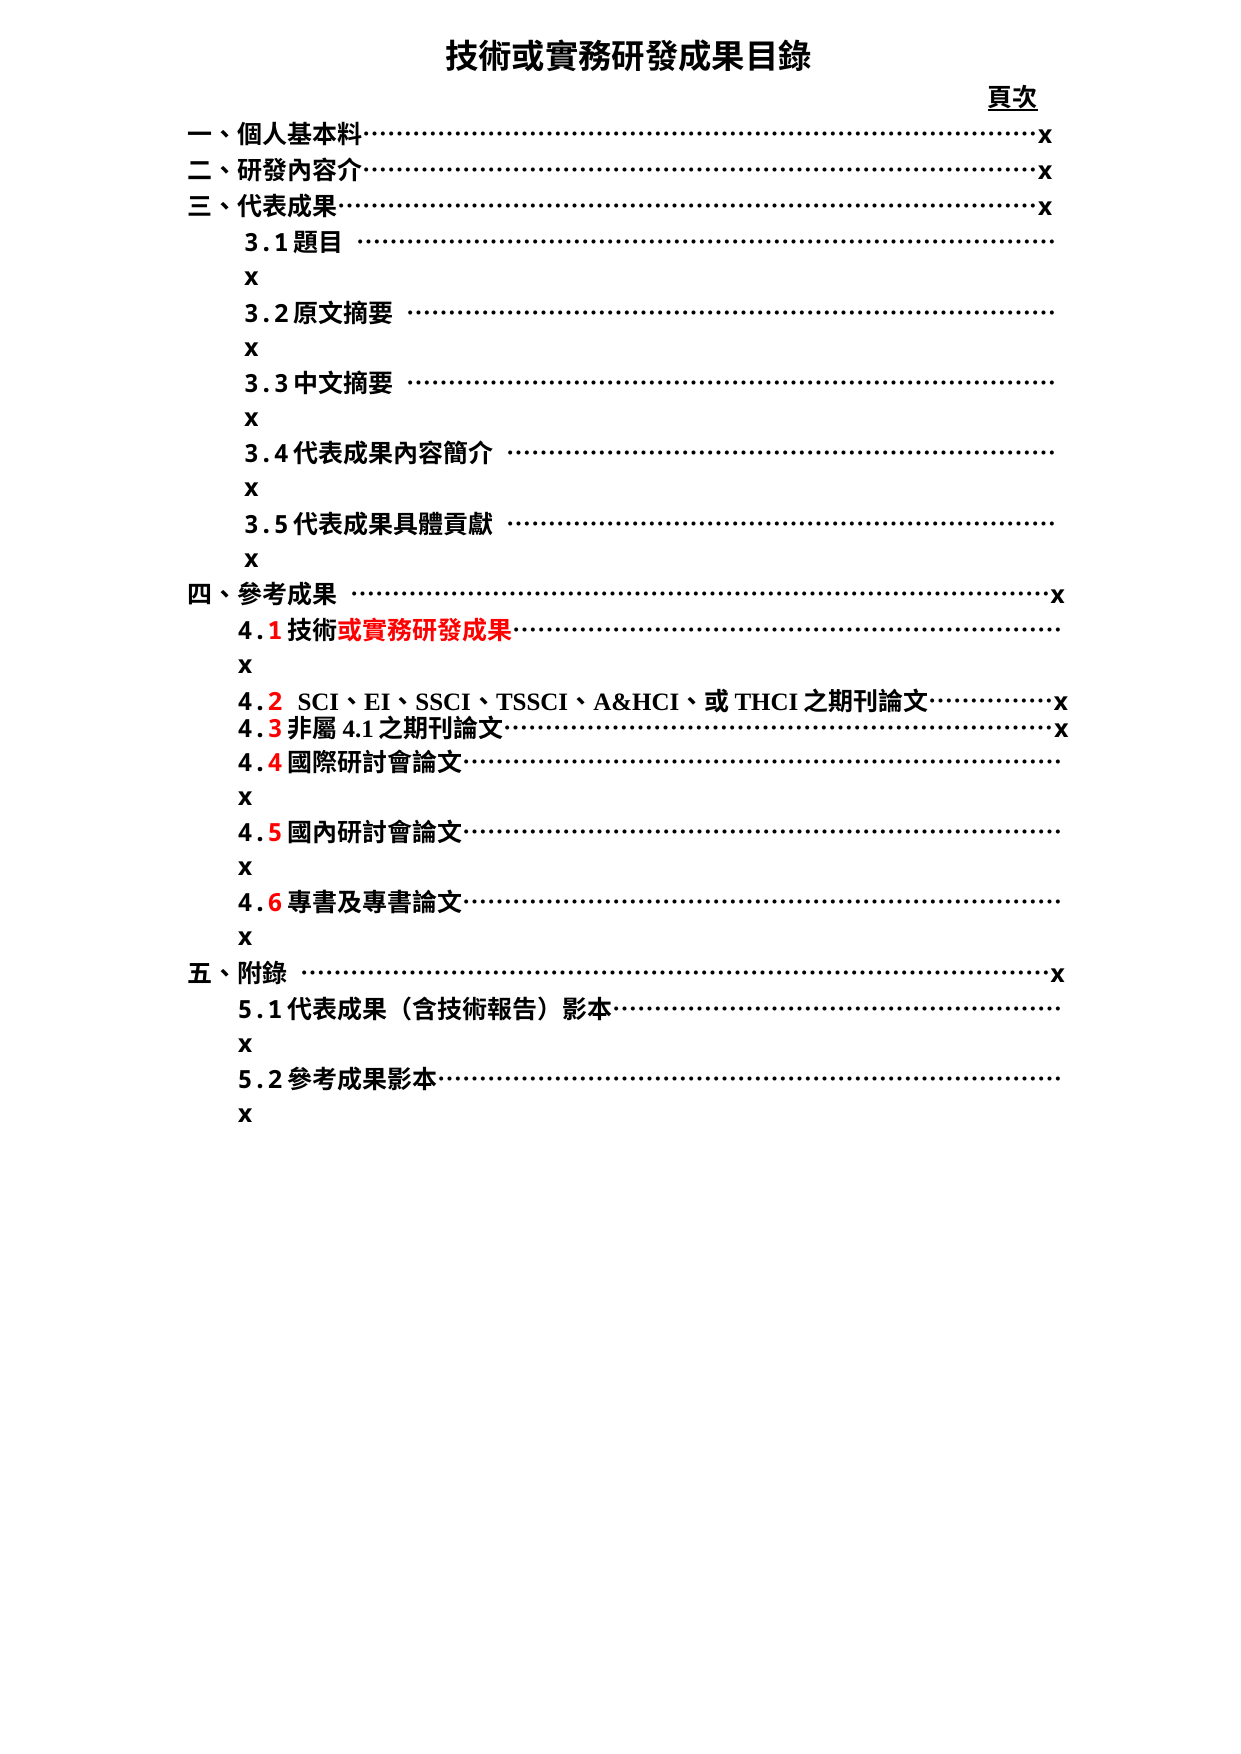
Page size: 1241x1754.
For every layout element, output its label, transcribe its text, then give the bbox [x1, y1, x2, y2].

text 4.3非屬4.1之期刊論文…………………………………………………………x [237, 717, 1069, 742]
text 一、個人基本料………………………………………………………………………x [187, 114, 1069, 150]
text 四、參考成果 …………………………………………………………………………x [187, 574, 1069, 611]
text 3.5代表成果具體貢獻 …………………………………………………………x [243, 504, 1069, 574]
text 三、代表成果…………………………………………………………………………x [187, 187, 1069, 223]
text 4.2 SCI、EI、SSCI、TSSCI、A&HCI、或THCI之期刊論文……………x [237, 681, 1069, 717]
text 4.5國內研討會論文………………………………………………………………x [237, 812, 1069, 883]
text 技術或實務研發成果目錄 [187, 29, 1069, 78]
text 3.2原文摘要 ……………………………………………………………………x [243, 293, 1069, 363]
text 5.1代表成果（含技術報告）影本………………………………………………x [237, 989, 1069, 1060]
text 3.1題目 …………………………………………………………………………x [243, 223, 1069, 293]
text 4.4國際研討會論文………………………………………………………………x [237, 742, 1069, 812]
text 頁次 [187, 78, 1069, 114]
text 4.1技術或實務研發成果…………………………………………………………x [237, 611, 1069, 681]
text 3.4代表成果內容簡介 …………………………………………………………x [243, 434, 1069, 504]
text 3.3中文摘要 ……………………………………………………………………x [243, 363, 1069, 434]
text 4.6專書及專書論文………………………………………………………………x [237, 883, 1069, 953]
text 二、研發內容介………………………………………………………………………x [187, 150, 1069, 187]
text 五、附錄 ………………………………………………………………………………x [187, 953, 1069, 989]
text 5.2參考成果影本…………………………………………………………………x [237, 1060, 1069, 1130]
